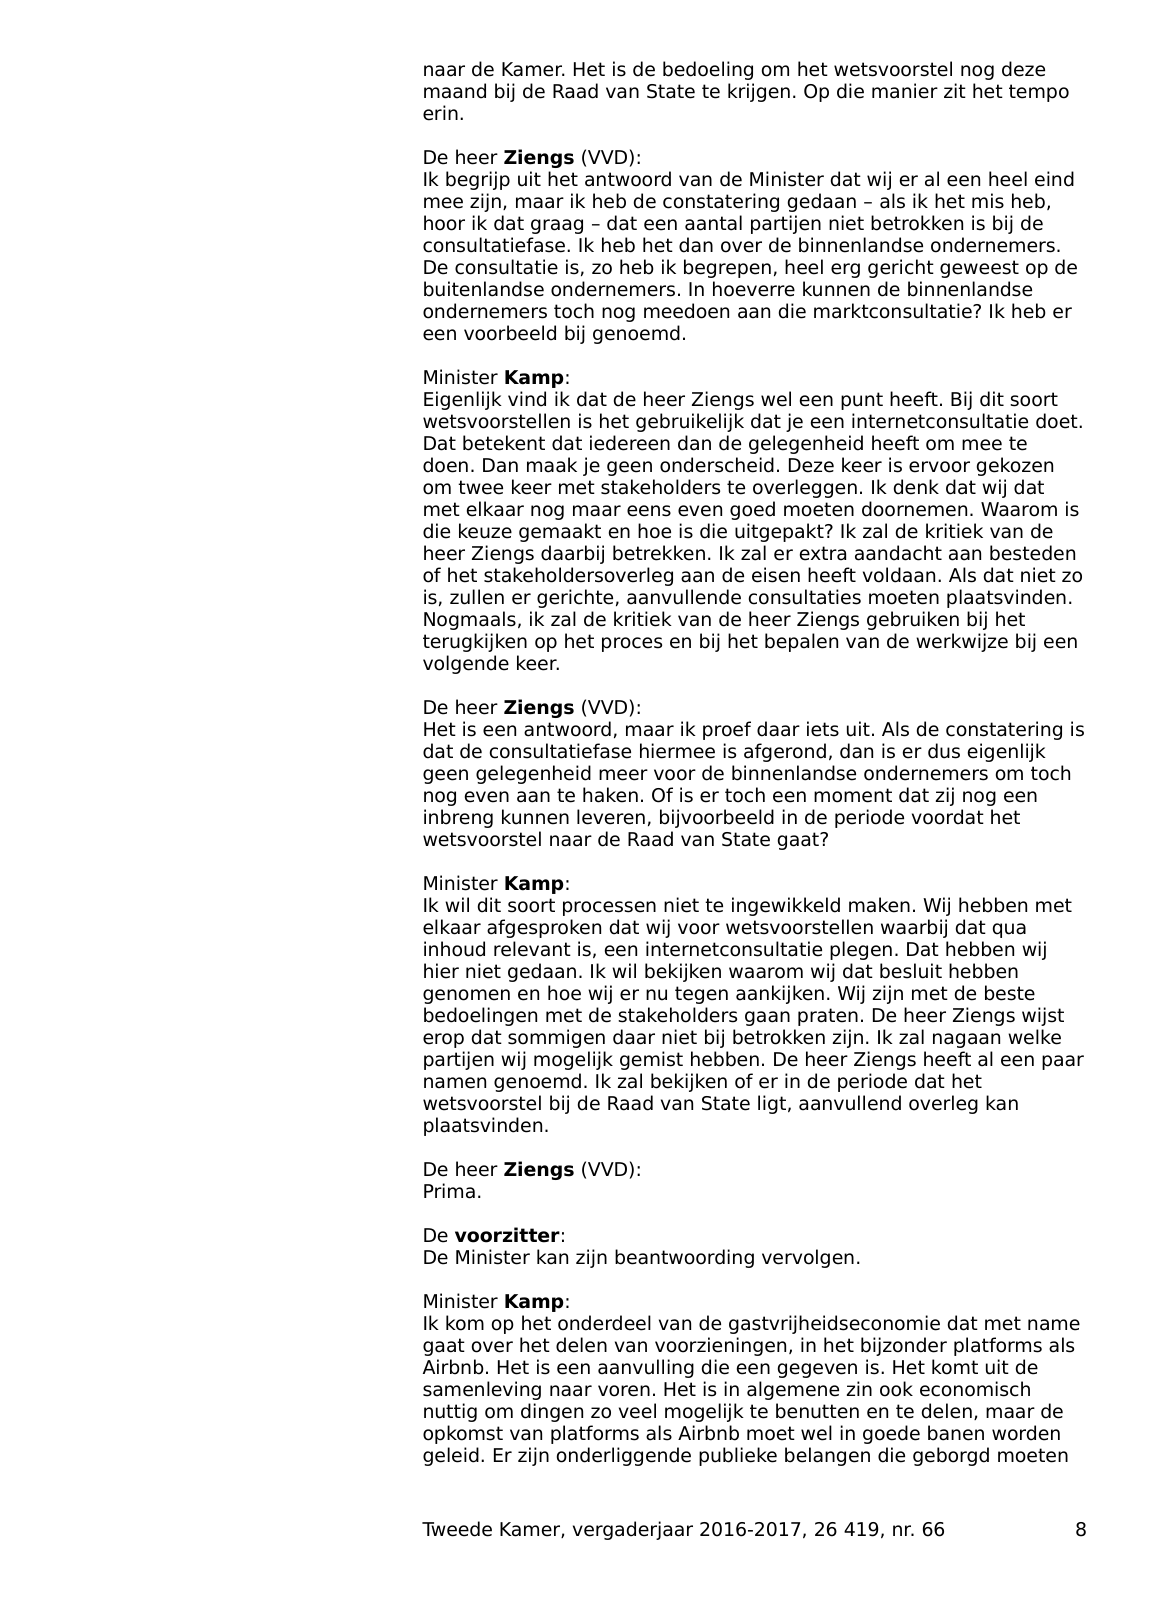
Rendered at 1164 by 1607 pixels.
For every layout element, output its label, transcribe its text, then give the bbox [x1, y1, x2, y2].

text Ik begrijp uit het antwoord van de Minister dat wij er al een heel eind mee zijn, maar ik heb de constatering gedaan – als ik het mis heb, hoor ik dat graag – dat een aantal partijen niet betrokken is bij de consultatiefase. Ik heb het dan over de binnenlandse ondernemers. De consultatie is, zo heb ik begrepen, heel erg gericht geweest op de buitenlandse ondernemers. In hoeverre kunnen de binnenlandse ondernemers toch nog meedoen aan die marktconsultatie? Ik heb er een voorbeeld bij genoemd. [422, 169, 1087, 345]
text De heer Ziengs (VVD): [422, 1159, 1087, 1181]
text Ik kom op het onderdeel van de gastvrijheidseconomie dat met name gaat over het delen van voorzieningen, in het bijzonder platforms als Airbnb. Het is een aanvulling die een gegeven is. Het komt uit de samenleving naar voren. Het is in algemene zin ook economisch nuttig om dingen zo veel mogelijk te benutten en te delen, maar de opkomst van platforms als Airbnb moet wel in goede banen worden geleid. Er zijn onderliggende publieke belangen die geborgd moeten [422, 1313, 1087, 1467]
text De Minister kan zijn beantwoording vervolgen. [422, 1247, 1087, 1269]
text naar de Kamer. Het is de bedoeling om het wetsvoorstel nog deze maand bij de Raad van State te krijgen. Op die manier zit het tempo erin. [422, 59, 1087, 125]
text De voorzitter: [422, 1225, 1087, 1247]
text Ik wil dit soort processen niet te ingewikkeld maken. Wij hebben met elkaar afgesproken dat wij voor wetsvoorstellen waarbij dat qua inhoud relevant is, een internetconsultatie plegen. Dat hebben wij hier niet gedaan. Ik wil bekijken waarom wij dat besluit hebben genomen en hoe wij er nu tegen aankijken. Wij zijn met de beste bedoelingen met de stakeholders gaan praten. De heer Ziengs wijst erop dat sommigen daar niet bij betrokken zijn. Ik zal nagaan welke partijen wij mogelijk gemist hebben. De heer Ziengs heeft al een paar namen genoemd. Ik zal bekijken of er in de periode dat het wetsvoorstel bij de Raad van State ligt, aanvullend overleg kan plaatsvinden. [422, 895, 1087, 1137]
text Minister Kamp: [422, 873, 1087, 895]
text Minister Kamp: [422, 367, 1087, 389]
text Het is een antwoord, maar ik proef daar iets uit. Als de constatering is dat de consultatiefase hiermee is afgerond, dan is er dus eigenlijk geen gelegenheid meer voor de binnenlandse ondernemers om toch nog even aan te haken. Of is er toch een moment dat zij nog een inbreng kunnen leveren, bijvoorbeeld in de periode voordat het wetsvoorstel naar de Raad van State gaat? [422, 719, 1087, 851]
text De heer Ziengs (VVD): [422, 147, 1087, 169]
text Eigenlijk vind ik dat de heer Ziengs wel een punt heeft. Bij dit soort wetsvoorstellen is het gebruikelijk dat je een internetconsultatie doet. Dat betekent dat iedereen dan de gelegenheid heeft om mee te doen. Dan maak je geen onderscheid. Deze keer is ervoor gekozen om twee keer met stakeholders te overleggen. Ik denk dat wij dat met elkaar nog maar eens even goed moeten doornemen. Waarom is die keuze gemaakt en hoe is die uitgepakt? Ik zal de kritiek van de heer Ziengs daarbij betrekken. Ik zal er extra aandacht aan besteden of het stakeholdersoverleg aan de eisen heeft voldaan. Als dat niet zo is, zullen er gerichte, aanvullende consultaties moeten plaatsvinden. Nogmaals, ik zal de kritiek van de heer Ziengs gebruiken bij het terugkijken op het proces en bij het bepalen van de werkwijze bij een volgende keer. [422, 389, 1087, 675]
text Minister Kamp: [422, 1291, 1087, 1313]
text Prima. [422, 1181, 1087, 1203]
text De heer Ziengs (VVD): [422, 697, 1087, 719]
